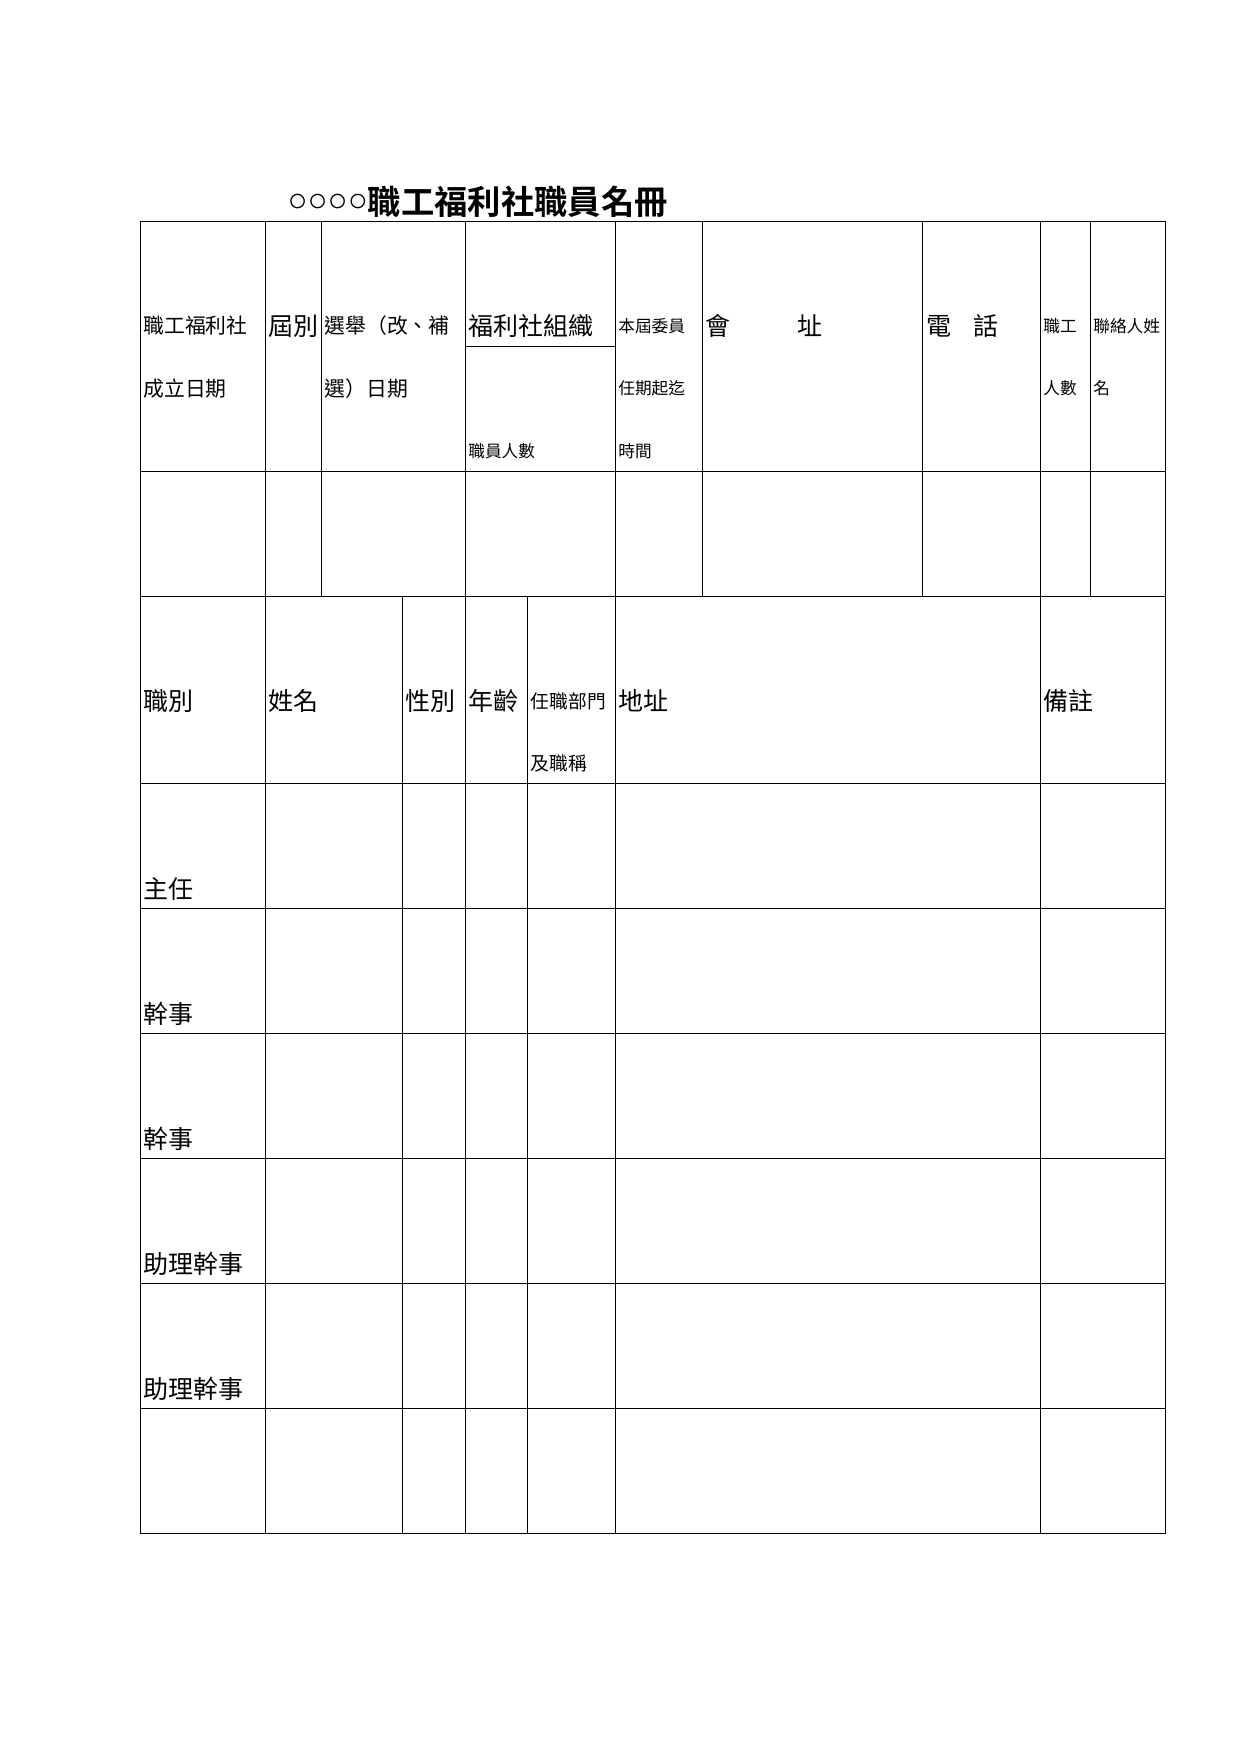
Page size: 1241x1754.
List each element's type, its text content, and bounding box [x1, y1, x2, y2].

table_cell 幹事 [141, 909, 265, 1033]
table_header 聯絡人姓名 [1091, 222, 1165, 471]
table_header 福利社組織 [466, 222, 615, 346]
table_cell [616, 784, 1040, 908]
table_cell [1041, 472, 1090, 596]
table_cell 職員人數 [466, 347, 615, 471]
table_cell [528, 1409, 615, 1533]
table_cell [322, 472, 465, 596]
table_cell [923, 472, 1040, 596]
table_cell [616, 1034, 1040, 1158]
table_cell 性別 [403, 597, 465, 783]
table_header 電 話 [923, 222, 1040, 471]
table_cell [403, 1034, 465, 1158]
table_cell [1041, 1409, 1165, 1533]
table_cell 助理幹事 [141, 1284, 265, 1408]
table_cell 任職部門及職稱 [528, 597, 615, 783]
table_cell [403, 784, 465, 908]
table_header 職工福利社成立日期 [141, 222, 265, 471]
table_cell [141, 1409, 265, 1533]
table_cell [528, 1159, 615, 1283]
table_cell [466, 1159, 527, 1283]
table_cell [616, 1284, 1040, 1408]
table_cell [1041, 1159, 1165, 1283]
table_cell [266, 472, 321, 596]
table_cell 幹事 [141, 1034, 265, 1158]
table_cell [1041, 909, 1165, 1033]
table_cell [266, 909, 402, 1033]
table_cell [616, 1409, 1040, 1533]
table_header 職工人數 [1041, 222, 1090, 471]
table_header 選舉（改、補選）日期 [322, 222, 465, 471]
table_cell [266, 1034, 402, 1158]
table_cell 地址 [616, 597, 1040, 783]
table_cell 職別 [141, 597, 265, 783]
table_cell [528, 909, 615, 1033]
table_cell 年齡 [466, 597, 527, 783]
table_cell [466, 1034, 527, 1158]
table_cell [141, 472, 265, 596]
table_cell [403, 1159, 465, 1283]
table_cell [466, 472, 615, 596]
table_cell [403, 909, 465, 1033]
table_cell [266, 1284, 402, 1408]
table_cell [403, 1409, 465, 1533]
table_cell [466, 1409, 527, 1533]
table_cell [466, 1284, 527, 1408]
table_header 會 址 [703, 222, 922, 471]
table_cell 主任 [141, 784, 265, 908]
table_cell [1091, 472, 1165, 596]
table_cell 姓名 [266, 597, 402, 783]
table_cell [466, 909, 527, 1033]
table_cell 備註 [1041, 597, 1165, 783]
table_cell [1041, 1034, 1165, 1158]
table_cell [528, 1284, 615, 1408]
table_header 本屆委員任期起迄時間 [616, 222, 702, 471]
table_cell [1041, 784, 1165, 908]
table_cell [616, 1159, 1040, 1283]
table_cell [266, 1159, 402, 1283]
table_cell [616, 909, 1040, 1033]
table_cell [528, 1034, 615, 1158]
table_cell [266, 784, 402, 908]
table_cell [1041, 1284, 1165, 1408]
text ○○○○職工福利社職員名冊 [287, 158, 1100, 221]
table_cell [528, 784, 615, 908]
table_cell [616, 472, 702, 596]
table_cell 助理幹事 [141, 1159, 265, 1283]
table_header 屆別 [266, 222, 321, 471]
table_cell [703, 472, 922, 596]
table_cell [403, 1284, 465, 1408]
table_cell [466, 784, 527, 908]
table_cell [266, 1409, 402, 1533]
